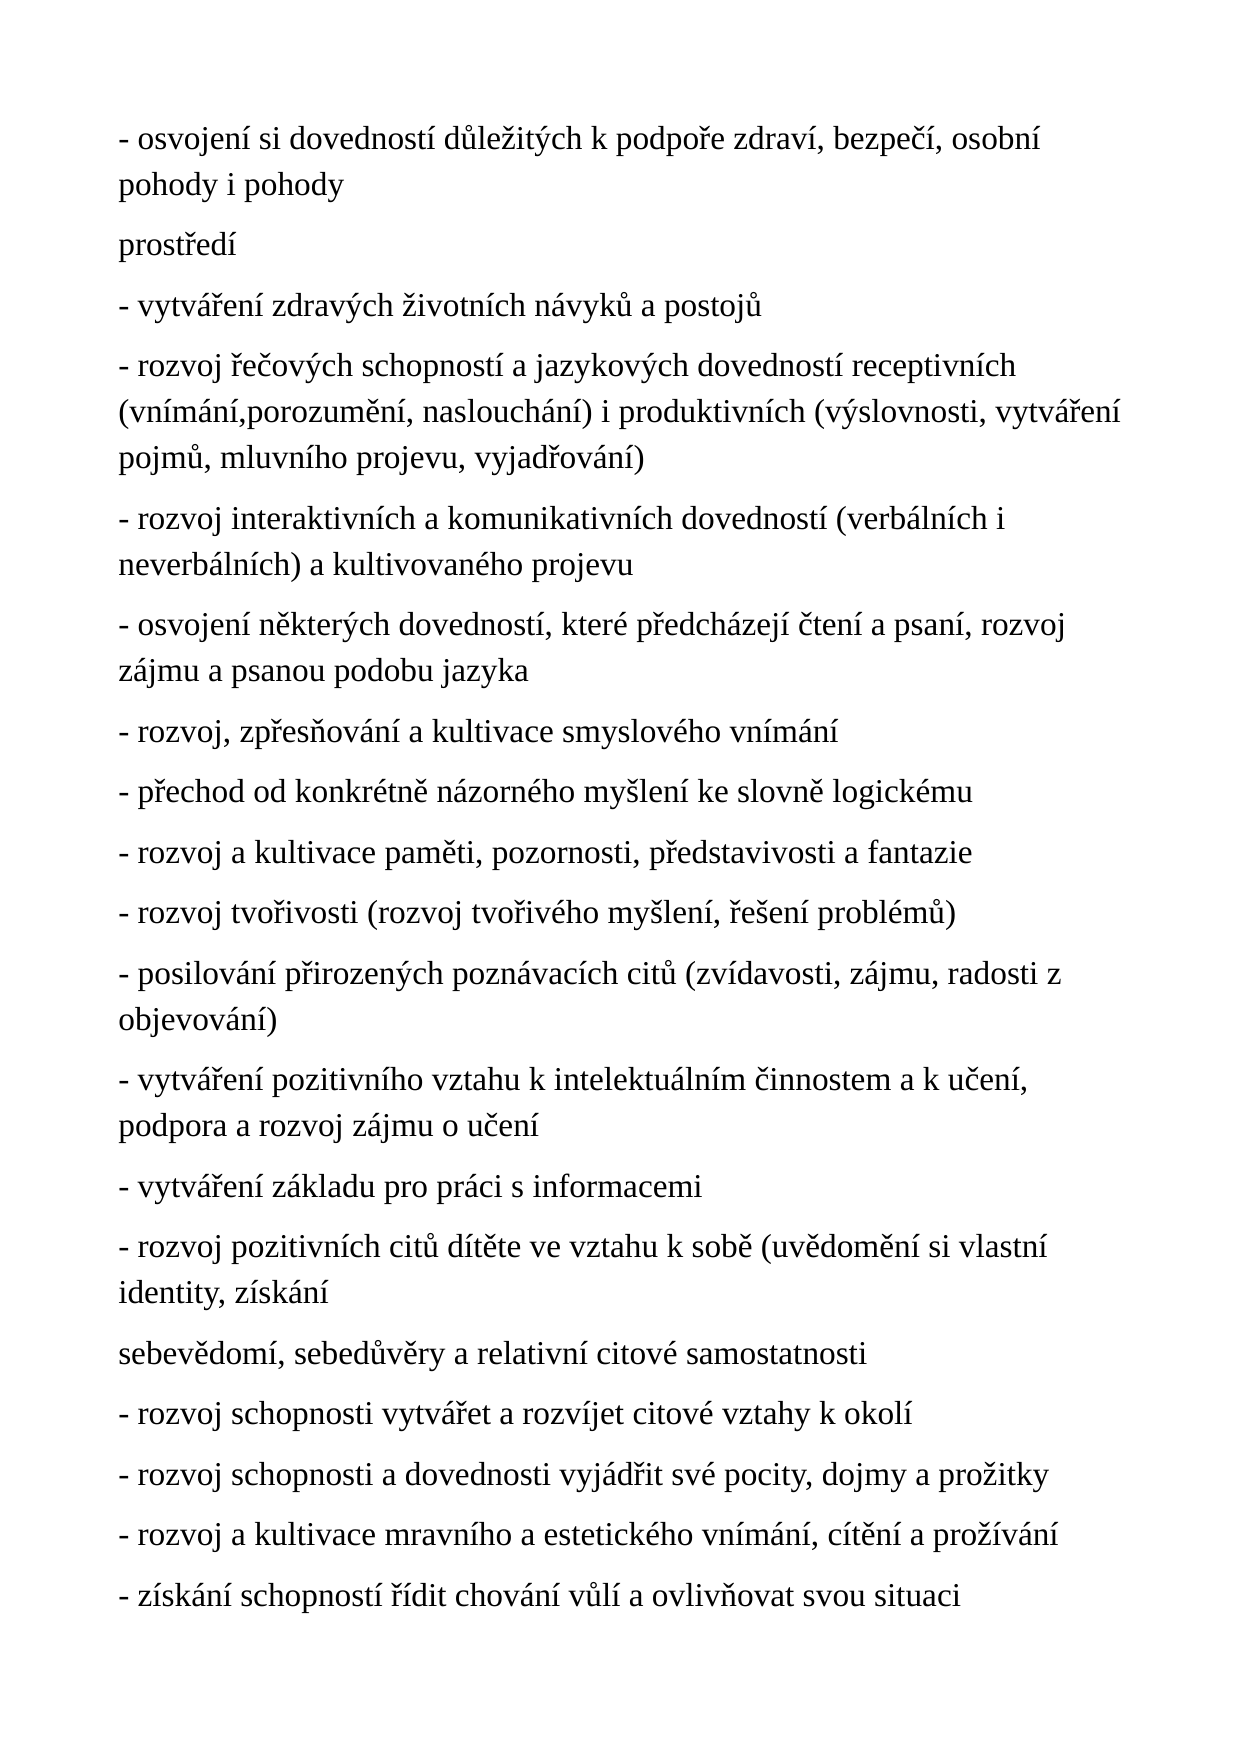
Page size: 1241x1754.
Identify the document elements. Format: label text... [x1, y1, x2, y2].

text - rozvoj řečových schopností a jazykových dovedností receptivních (vnímání,porozumění, naslouchání) i produktivních (výslovnosti, vytváření pojmů, mluvního projevu, vyjadřování) [118, 346, 1122, 476]
text - vytváření základu pro práci s informacemi [118, 1166, 1122, 1204]
text - osvojení si dovedností důležitých k podpoře zdraví, bezpečí, osobní pohody i pohody [118, 118, 1122, 202]
text - rozvoj a kultivace paměti, pozornosti, představivosti a fantazie [118, 832, 1122, 870]
text - rozvoj a kultivace mravního a estetického vnímání, cítění a prožívání [118, 1514, 1122, 1553]
text - získání schopností řídit chování vůlí a ovlivňovat svou situaci [118, 1575, 1122, 1613]
text - osvojení některých dovedností, které předcházejí čtení a psaní, rozvoj zájmu a psanou podobu jazyka [118, 604, 1122, 689]
text - rozvoj, zpřesňování a kultivace smyslového vnímání [118, 711, 1122, 749]
text sebevědomí, sebedůvěry a relativní citové samostatnosti [118, 1333, 1122, 1371]
text - rozvoj tvořivosti (rozvoj tvořivého myšlení, řešení problémů) [118, 892, 1122, 931]
text - rozvoj pozitivních citů dítěte ve vztahu k sobě (uvědomění si vlastní identity, získání [118, 1226, 1122, 1311]
text - přechod od konkrétně názorného myšlení ke slovně logickému [118, 771, 1122, 810]
text - rozvoj schopnosti vytvářet a rozvíjet citové vztahy k okolí [118, 1393, 1122, 1432]
text - vytváření pozitivního vztahu k intelektuálním činnostem a k učení, podpora a rozvoj zájmu o učení [118, 1059, 1122, 1144]
text - rozvoj schopnosti a dovednosti vyjádřit své pocity, dojmy a prožitky [118, 1454, 1122, 1492]
text - vytváření zdravých životních návyků a postojů [118, 285, 1122, 323]
text - rozvoj interaktivních a komunikativních dovedností (verbálních i neverbálních) a kultivovaného projevu [118, 498, 1122, 582]
text - posilování přirozených poznávacích citů (zvídavosti, zájmu, radosti z objevování) [118, 953, 1122, 1037]
text prostředí [118, 224, 1122, 263]
